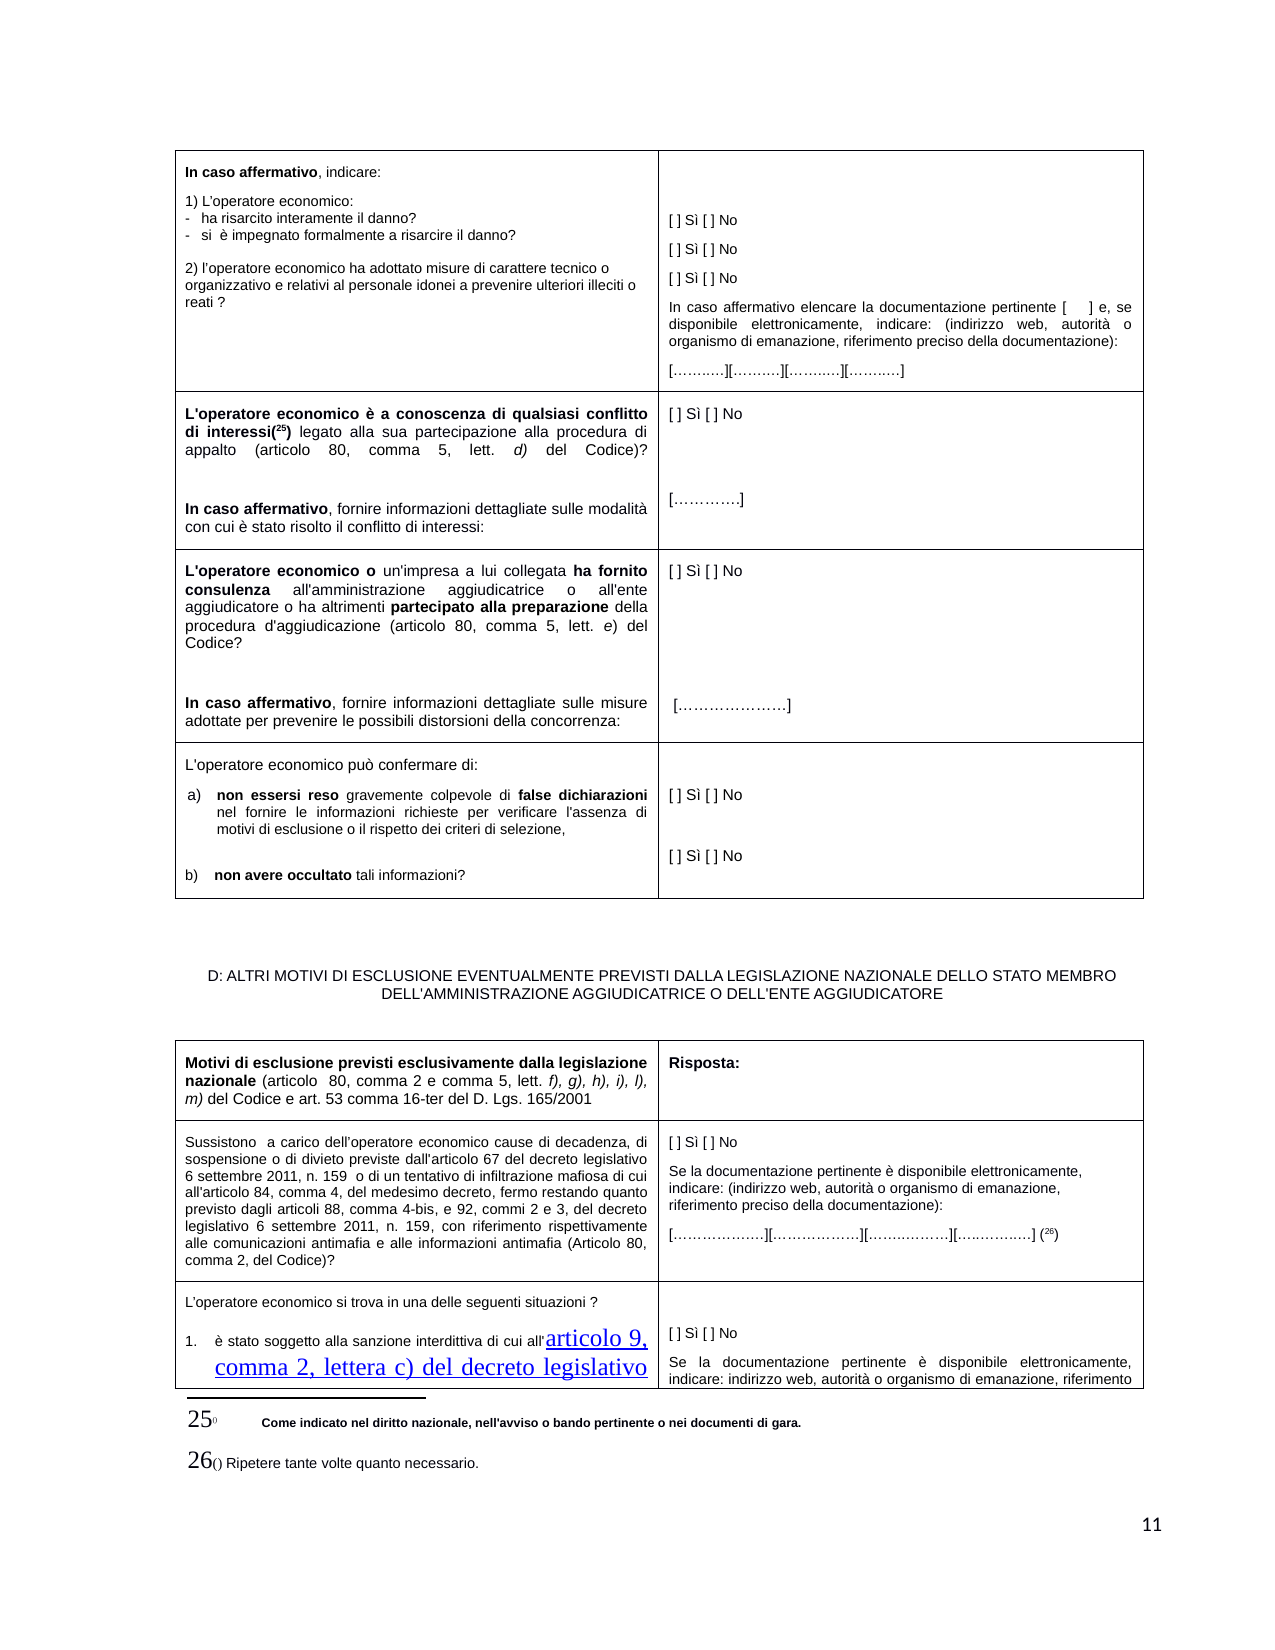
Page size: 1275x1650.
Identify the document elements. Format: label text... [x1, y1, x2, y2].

table_cell [ ] Sì [ ] No Se la documentazione pertinente è disponibile elettronicamente, indicare: indirizzo web, autorità o organismo di emanazione, riferimento [659, 1282, 1143, 1387]
table_cell [ ] Sì [ ] No […………………] [659, 550, 1143, 742]
table_cell Sussistono a carico dell’operatore economico cause di decadenza, di sospensione o di divieto previste dall'articolo 67 del decreto legislativo 6 settembre 2011, n. 159 o di un tentativo di infiltrazione mafiosa di cui all'articolo 84, comma 4, del medesimo decreto, fermo restando quanto previsto dagli articoli 88, comma 4-bis, e 92, commi 2 e 3, del decreto legislativo 6 settembre 2011, n. 159, con riferimento rispettivamente alle comunicazioni antimafia e alle informazioni antimafia (Articolo 80, comma 2, del Codice)? [176, 1121, 658, 1281]
table_cell L’operatore economico si trova in una delle seguenti situazioni ? è stato soggetto alla sanzione interdittiva di cui all'articolo 9, comma 2, lettera c) del decreto legislativo [176, 1282, 658, 1387]
title D: Altri motivi di esclusione eventualmente previsti dalla legislazione nazionale dello Stato membro dell'amministrazione aggiudicatrice o dell'ente aggiudicatore [187, 967, 1137, 1003]
table_header Motivi di esclusione previsti esclusivamente dalla legislazione nazionale (articolo 80, comma 2 e comma 5, lett. f), g), h), i), l), m) del Codice e art. 53 comma 16-ter del D. Lgs. 165/2001 [176, 1041, 658, 1120]
table_cell In caso affermativo, indicare: 1) L’operatore economico: - ha risarcito interamente il danno? - si è impegnato formalmente a risarcire il danno? 2) l’operatore economico ha adottato misure di carattere tecnico o organizzativo e relativi al personale idonei a prevenire ulteriori illeciti o reati ? [176, 151, 658, 391]
table_cell [ ] Sì [ ] No [ ] Sì [ ] No [659, 743, 1143, 898]
table_cell L'operatore economico può confermare di: non essersi reso gravemente colpevole di false dichiarazioni nel fornire le informazioni richieste per verificare l'assenza di motivi di esclusione o il rispetto dei criteri di selezione, b) non avere occultato tali informazioni? [176, 743, 658, 898]
table_cell [ ] Sì [ ] No Se la documentazione pertinente è disponibile elettronicamente, indicare: (indirizzo web, autorità o organismo di emanazione, riferimento preciso della documentazione): […………….…][………………][……..………][…..……..…] () [659, 1121, 1143, 1281]
table_cell L'operatore economico è a conoscenza di qualsiasi conflitto di interessi() legato alla sua partecipazione alla procedura di appalto (articolo 80, comma 5, lett. d) del Codice)? In caso affermativo, fornire informazioni dettagliate sulle modalità con cui è stato risolto il conflitto di interessi: [176, 392, 658, 549]
table_header Risposta: [659, 1041, 1143, 1120]
table_cell L'operatore economico o un'impresa a lui collegata ha fornito consulenza all'amministrazione aggiudicatrice o all'ente aggiudicatore o ha altrimenti partecipato alla preparazione della procedura d'aggiudicazione (articolo 80, comma 5, lett. e) del Codice? In caso affermativo, fornire informazioni dettagliate sulle misure adottate per prevenire le possibili distorsioni della concorrenza: [176, 550, 658, 742]
table_cell [ ] Sì [ ] No [………….] [659, 392, 1143, 549]
table_cell [ ] Sì [ ] No [ ] Sì [ ] No [ ] Sì [ ] No In caso affermativo elencare la documentazione pertinente [ ] e, se disponibile elettronicamente, indicare: (indirizzo web, autorità o organismo di emanazione, riferimento preciso della documentazione): [……..…][…….…][……..…][……..…] [659, 151, 1143, 391]
